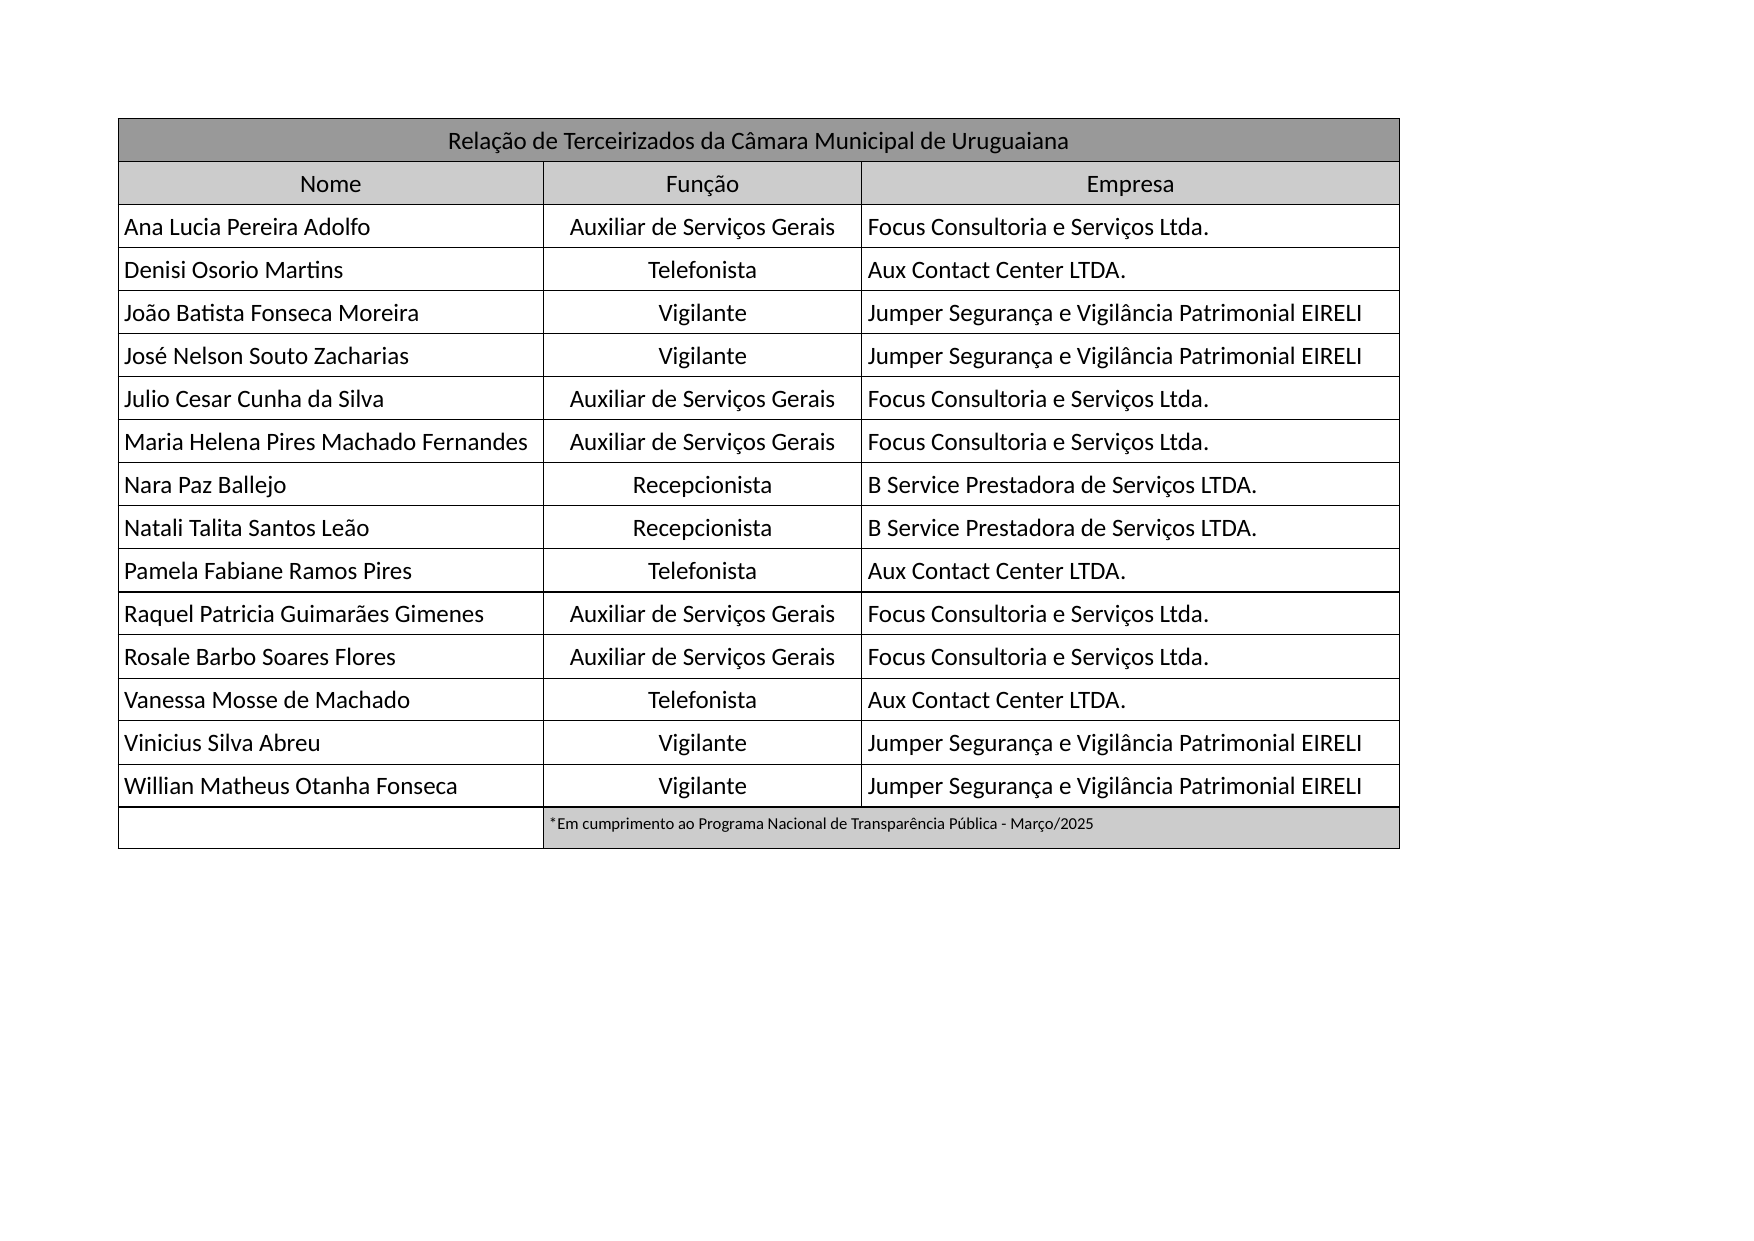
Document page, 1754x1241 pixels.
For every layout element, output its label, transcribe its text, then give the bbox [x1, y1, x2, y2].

table_cell Denisi Osorio Martins [119, 248, 543, 290]
table_cell Vinicius Silva Abreu [119, 721, 543, 763]
table_cell Auxiliar de Serviços Gerais [544, 205, 861, 247]
table_cell Função [544, 162, 861, 204]
table_cell Julio Cesar Cunha da Silva [119, 377, 543, 419]
table_cell Vigilante [544, 721, 861, 763]
table_header Relação de Terceirizados da Câmara Municipal de Uruguaiana [119, 119, 1399, 161]
table_cell Jumper Segurança e Vigilância Patrimonial EIRELI [862, 334, 1399, 376]
table_cell Nara Paz Ballejo [119, 463, 543, 505]
table_cell Rosale Barbo Soares Flores [119, 635, 543, 677]
table_cell Focus Consultoria e Serviços Ltda. [862, 635, 1399, 677]
table_cell Focus Consultoria e Serviços Ltda. [862, 377, 1399, 419]
table_cell Empresa [862, 162, 1399, 204]
table_cell Raquel Patricia Guimarães Gimenes [119, 593, 543, 634]
table_cell Telefonista [544, 248, 861, 290]
table_cell Vigilante [544, 334, 861, 376]
table_cell Vigilante [544, 765, 861, 806]
table_cell José Nelson Souto Zacharias [119, 334, 543, 376]
table_cell Willian Matheus Otanha Fonseca [119, 765, 543, 806]
table_cell Recepcionista [544, 506, 861, 548]
table_cell Jumper Segurança e Vigilância Patrimonial EIRELI [862, 765, 1399, 806]
table_cell Natali Talita Santos Leão [119, 506, 543, 548]
table_cell Auxiliar de Serviços Gerais [544, 593, 861, 634]
table_cell [119, 808, 543, 848]
table_cell Pamela Fabiane Ramos Pires [119, 549, 543, 591]
table_cell Maria Helena Pires Machado Fernandes [119, 420, 543, 462]
table_cell Auxiliar de Serviços Gerais [544, 377, 861, 419]
table_cell João Batista Fonseca Moreira [119, 291, 543, 333]
table_cell B Service Prestadora de Serviços LTDA. [862, 506, 1399, 548]
table_cell B Service Prestadora de Serviços LTDA. [862, 463, 1399, 505]
table_cell *Em cumprimento ao Programa Nacional de Transparência Pública - Março/2025 [544, 808, 1399, 848]
table_cell Aux Contact Center LTDA. [862, 679, 1399, 720]
table_cell Focus Consultoria e Serviços Ltda. [862, 593, 1399, 634]
table_cell Nome [119, 162, 543, 204]
table_cell Jumper Segurança e Vigilância Patrimonial EIRELI [862, 721, 1399, 763]
table_cell Telefonista [544, 549, 861, 591]
table_cell Auxiliar de Serviços Gerais [544, 420, 861, 462]
table_cell Aux Contact Center LTDA. [862, 549, 1399, 591]
table_cell Vanessa Mosse de Machado [119, 679, 543, 720]
table_cell Ana Lucia Pereira Adolfo [119, 205, 543, 247]
table_cell Recepcionista [544, 463, 861, 505]
table_cell Jumper Segurança e Vigilância Patrimonial EIRELI [862, 291, 1399, 333]
table_cell Focus Consultoria e Serviços Ltda. [862, 420, 1399, 462]
table_cell Focus Consultoria e Serviços Ltda. [862, 205, 1399, 247]
table_cell Aux Contact Center LTDA. [862, 248, 1399, 290]
table_cell Vigilante [544, 291, 861, 333]
table_cell Auxiliar de Serviços Gerais [544, 635, 861, 677]
table_cell Telefonista [544, 679, 861, 720]
